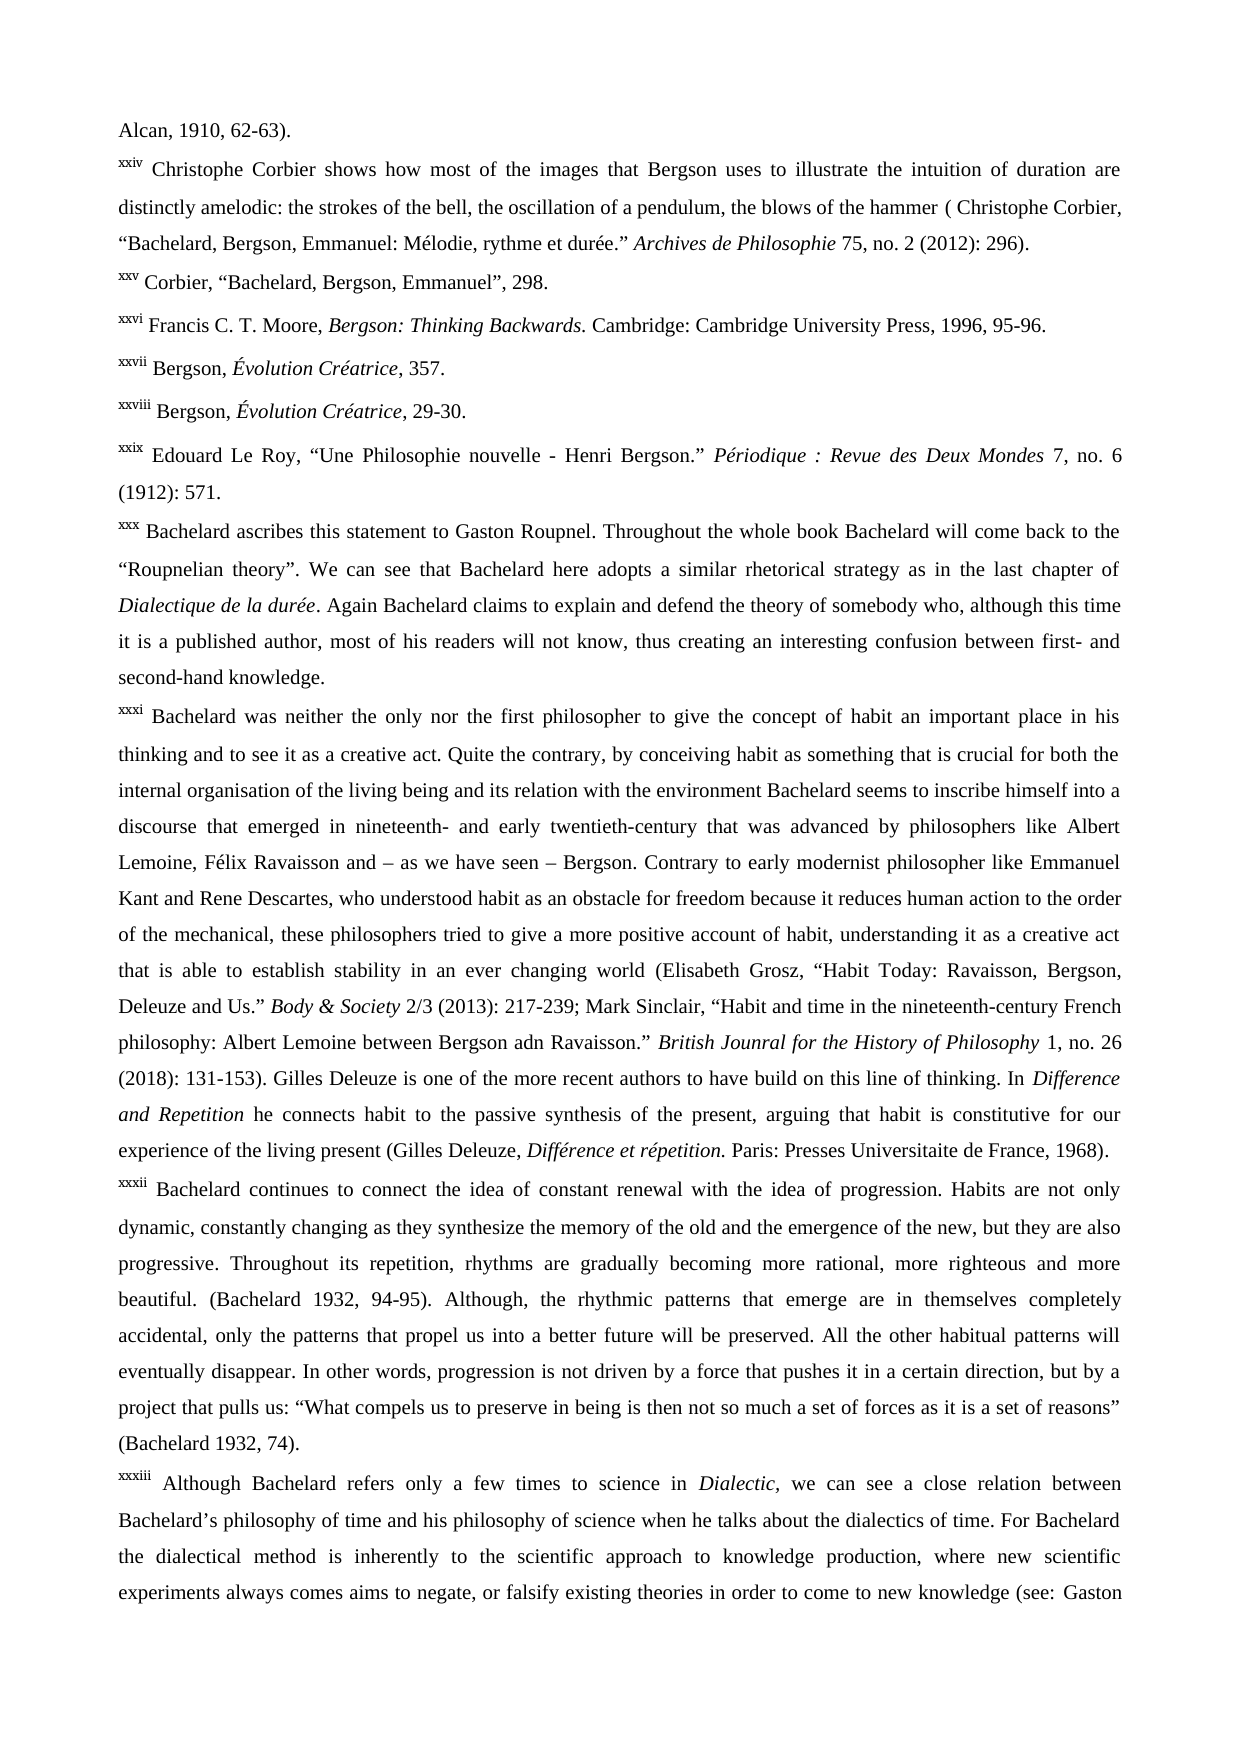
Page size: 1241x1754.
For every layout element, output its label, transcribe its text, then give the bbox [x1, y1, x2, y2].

text Corbier, “Bachelard, Bergson, Emmanuel”, 298. [118, 267, 1122, 296]
text Bachelard was neither the only nor the first philosopher to give the concept of habit an important place in his thinking and to see it as a creative act. Quite the contrary, by conceiving habit as something that is crucial for both the internal organisation of the living being and its relation with the environment Bachelard seems to inscribe himself into a discourse that emerged in nineteenth- and early twentieth-century that was advanced by philosophers like Albert Lemoine, Félix Ravaisson and – as we have seen – Bergson. Contrary to early modernist philosopher like Emmanuel Kant and Rene Descartes, who understood habit as an obstacle for freedom because it reduces human action to the order of the mechanical, these philosophers tried to give a more positive account of habit, understanding it as a creative act that is able to establish stability in an ever changing world (Elisabeth Grosz, “Habit Today: Ravaisson, Bergson, Deleuze and Us.” Body & Society 2/3 (2013): 217-239; Mark Sinclair, “Habit and time in the nineteenth-century French philosophy: Albert Lemoine between Bergson adn Ravaisson.” British Jounral for the History of Philosophy 1, no. 26 (2018): 131-153). Gilles Deleuze is one of the more recent authors to have build on this line of thinking. In Difference and Repetition he connects habit to the passive synthesis of the present, arguing that habit is constitutive for our experience of the living present (Gilles Deleuze, Différence et répetition. Paris: Presses Universitaite de France, 1968). [118, 701, 1122, 1162]
text Although Bachelard refers only a few times to science in Dialectic, we can see a close relation between Bachelard’s philosophy of time and his philosophy of science when he talks about the dialectics of time. For Bachelard the dialectical method is inherently to the scientific approach to knowledge production, where new scientific experiments always comes aims to negate, or falsify existing theories in order to come to new knowledge (see: Gaston [118, 1467, 1122, 1604]
text Edouard Le Roy, “Une Philosophie nouvelle - Henri Bergson.” Périodique : Revue des Deux Mondes 7, no. 6 (1912): 571. [118, 439, 1122, 504]
text Bergson, Évolution Créatrice, 357. [118, 353, 1122, 382]
text Bachelard continues to connect the idea of constant renewal with the idea of progression. Habits are not only dynamic, constantly changing as they synthesize the memory of the old and the emergence of the new, but they are also progressive. Throughout its repetition, rhythms are gradually becoming more rational, more righteous and more beautiful. (Bachelard 1932, 94-95). Although, the rhythmic patterns that emerge are in themselves completely accidental, only the patterns that propel us into a better future will be preserved. All the other habitual patterns will eventually disappear. In other words, progression is not driven by a force that pushes it in a certain direction, but by a project that pulls us: “What compels us to preserve in being is then not so much a set of forces as it is a set of reasons” (Bachelard 1932, 74). [118, 1174, 1122, 1455]
text Alcan, 1910, 62-63). [118, 118, 1122, 142]
text Francis C. T. Moore, Bergson: Thinking Backwards. Cambridge: Cambridge University Press, 1996, 95-96. [118, 310, 1122, 339]
text Bergson, Évolution Créatrice, 29-30. [118, 396, 1122, 425]
text Bachelard ascribes this statement to Gaston Roupnel. Throughout the whole book Bachelard will come back to the “Roupnelian theory”. We can see that Bachelard here adopts a similar rhetorical strategy as in the last chapter of Dialectique de la durée. Again Bachelard claims to explain and defend the theory of somebody who, although this time it is a published author, most of his readers will not know, thus creating an interesting confusion between first- and second-hand knowledge. [118, 516, 1122, 689]
text Christophe Corbier shows how most of the images that Bergson uses to illustrate the intuition of duration are distinctly amelodic: the strokes of the bell, the oscillation of a pendulum, the blows of the hammer ( Christophe Corbier, “Bachelard, Bergson, Emmanuel: Mélodie, rythme et durée.” Archives de Philosophie 75, no. 2 (2012): 296). [118, 154, 1122, 255]
